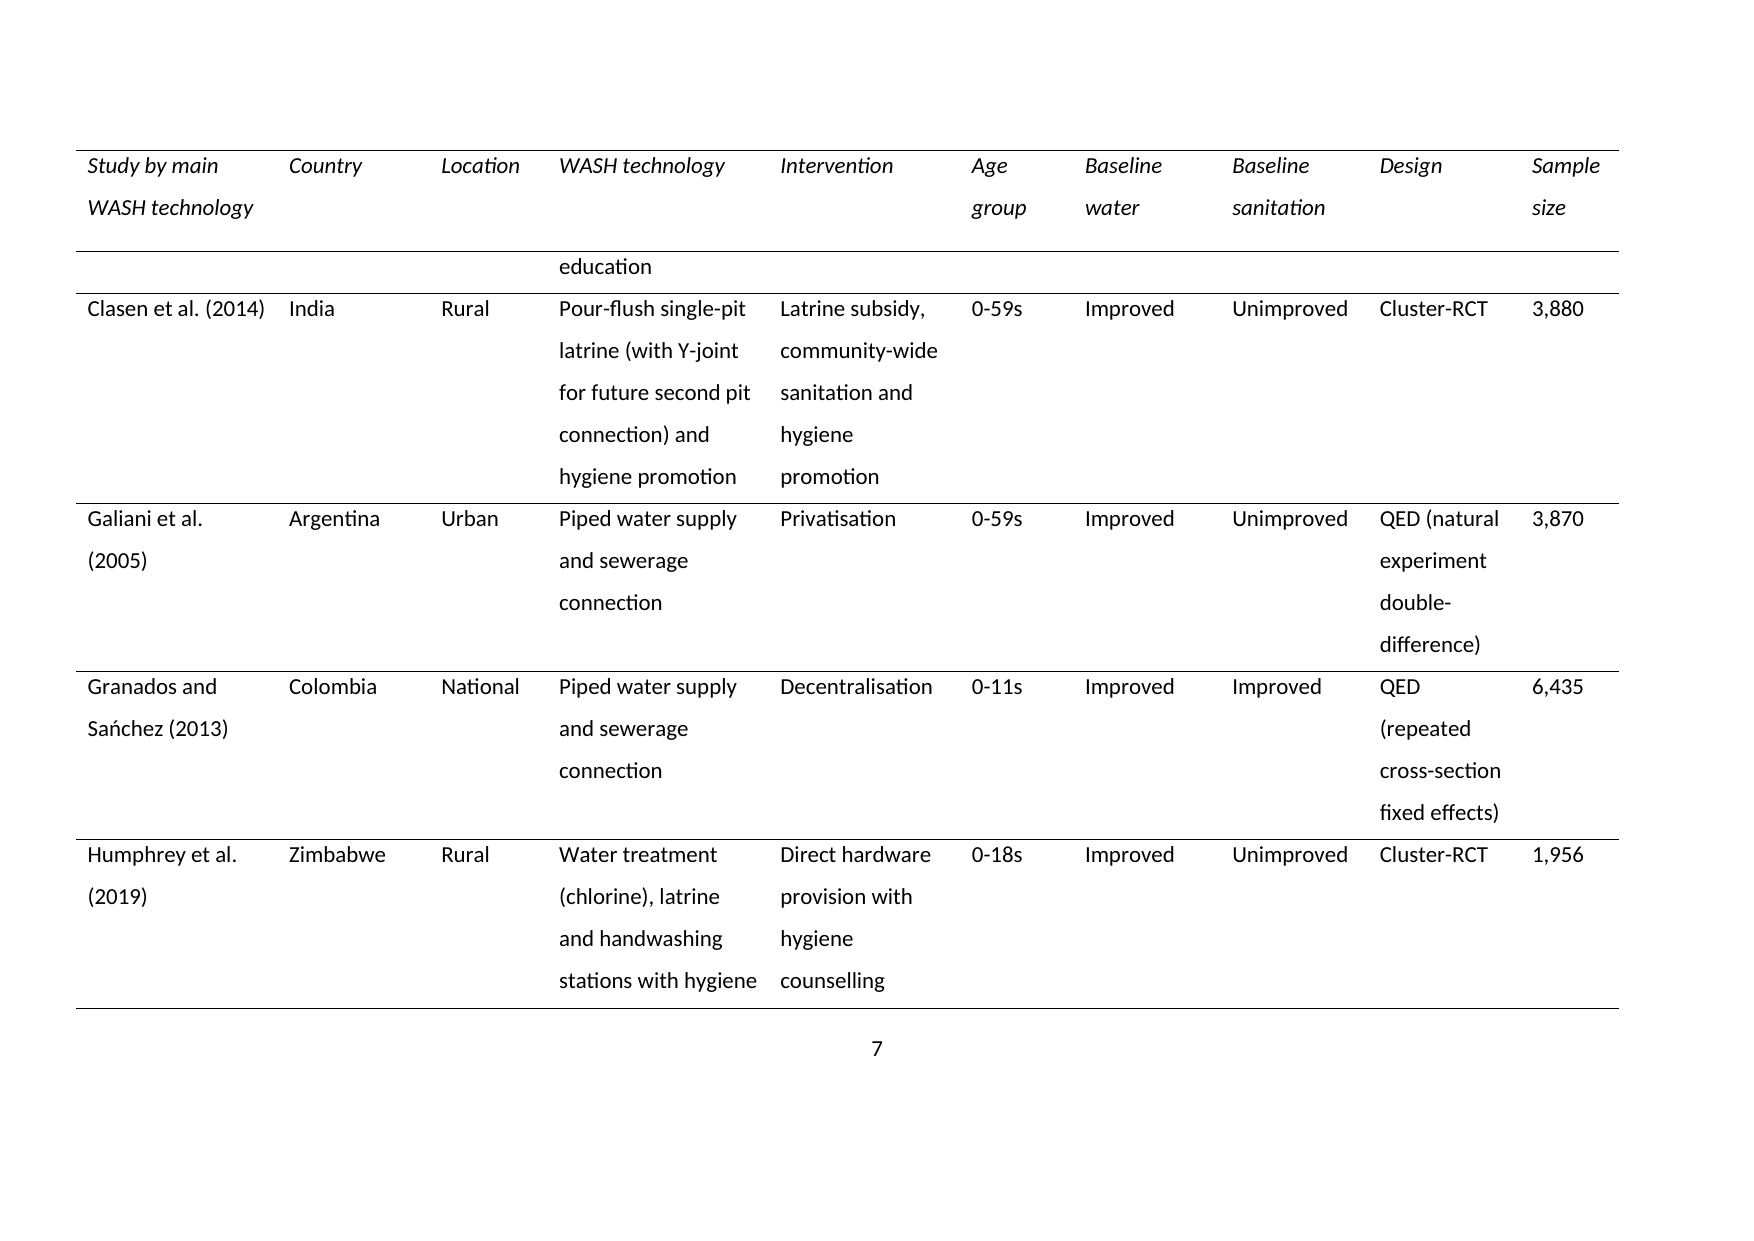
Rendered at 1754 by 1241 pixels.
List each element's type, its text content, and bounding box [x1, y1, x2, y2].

table_cell [76, 252, 278, 293]
table_cell QED (repeated cross-section fixed effects) [1368, 672, 1521, 839]
table_cell Cluster-RCT [1368, 840, 1521, 1007]
table_cell [960, 252, 1073, 293]
table_cell Humphrey et al. (2019) [76, 840, 278, 1007]
table_cell Unimproved [1221, 504, 1368, 671]
table_cell Improved [1074, 294, 1221, 503]
table_cell Improved [1074, 504, 1221, 671]
table_cell Urban [430, 504, 548, 671]
table_header Study by main WASH technology [76, 151, 278, 251]
table_header Baseline sanitation [1221, 151, 1368, 251]
table_cell Piped water supply and sewerage connection [548, 504, 769, 671]
table_cell QED (natural experiment double-difference) [1368, 504, 1521, 671]
table_header Age group [960, 151, 1073, 251]
table_cell Water treatment (chlorine), latrine and handwashing stations with hygiene [548, 840, 769, 1007]
table_cell education [548, 252, 769, 293]
table_cell 3,870 [1521, 504, 1619, 671]
table_cell [1221, 252, 1368, 293]
table_cell [430, 252, 548, 293]
table_cell National [430, 672, 548, 839]
table_header Country [278, 151, 430, 251]
table_cell Improved [1074, 672, 1221, 839]
table_cell 0-59s [960, 504, 1073, 671]
table_header Baseline water [1074, 151, 1221, 251]
table_cell 0-59s [960, 294, 1073, 503]
table_cell 3,880 [1521, 294, 1619, 503]
table_cell Piped water supply and sewerage connection [548, 672, 769, 839]
table_cell [1368, 252, 1521, 293]
table_header Design [1368, 151, 1521, 251]
table_header WASH technology [548, 151, 769, 251]
table_cell Pour-flush single-pit latrine (with Y-joint for future second pit connection) and hygiene promotion [548, 294, 769, 503]
table_cell India [278, 294, 430, 503]
table_cell Galiani et al. (2005) [76, 504, 278, 671]
table_cell [1074, 252, 1221, 293]
table_header Intervention [769, 151, 960, 251]
table_cell Decentralisation [769, 672, 960, 839]
table_cell 0-18s [960, 840, 1073, 1007]
table_cell Direct hardware provision with hygiene counselling [769, 840, 960, 1007]
table_cell 6,435 [1521, 672, 1619, 839]
table_cell Improved [1074, 840, 1221, 1007]
table_cell [769, 252, 960, 293]
table_cell 1,956 [1521, 840, 1619, 1007]
table_cell Granados and Sańchez (2013) [76, 672, 278, 839]
table_cell Rural [430, 294, 548, 503]
table_cell Cluster-RCT [1368, 294, 1521, 503]
table_cell Rural [430, 840, 548, 1007]
table_cell Privatisation [769, 504, 960, 671]
table_cell Unimproved [1221, 294, 1368, 503]
table_header Location [430, 151, 548, 251]
table_cell 0-11s [960, 672, 1073, 839]
table_cell Improved [1221, 672, 1368, 839]
table_cell Colombia [278, 672, 430, 839]
table_cell Clasen et al. (2014) [76, 294, 278, 503]
table_header Sample size [1521, 151, 1619, 251]
table_cell Unimproved [1221, 840, 1368, 1007]
table_cell Argentina [278, 504, 430, 671]
table_cell Latrine subsidy, community-wide sanitation and hygiene promotion [769, 294, 960, 503]
table_cell [1521, 252, 1619, 293]
table_cell Zimbabwe [278, 840, 430, 1007]
table_cell [278, 252, 430, 293]
